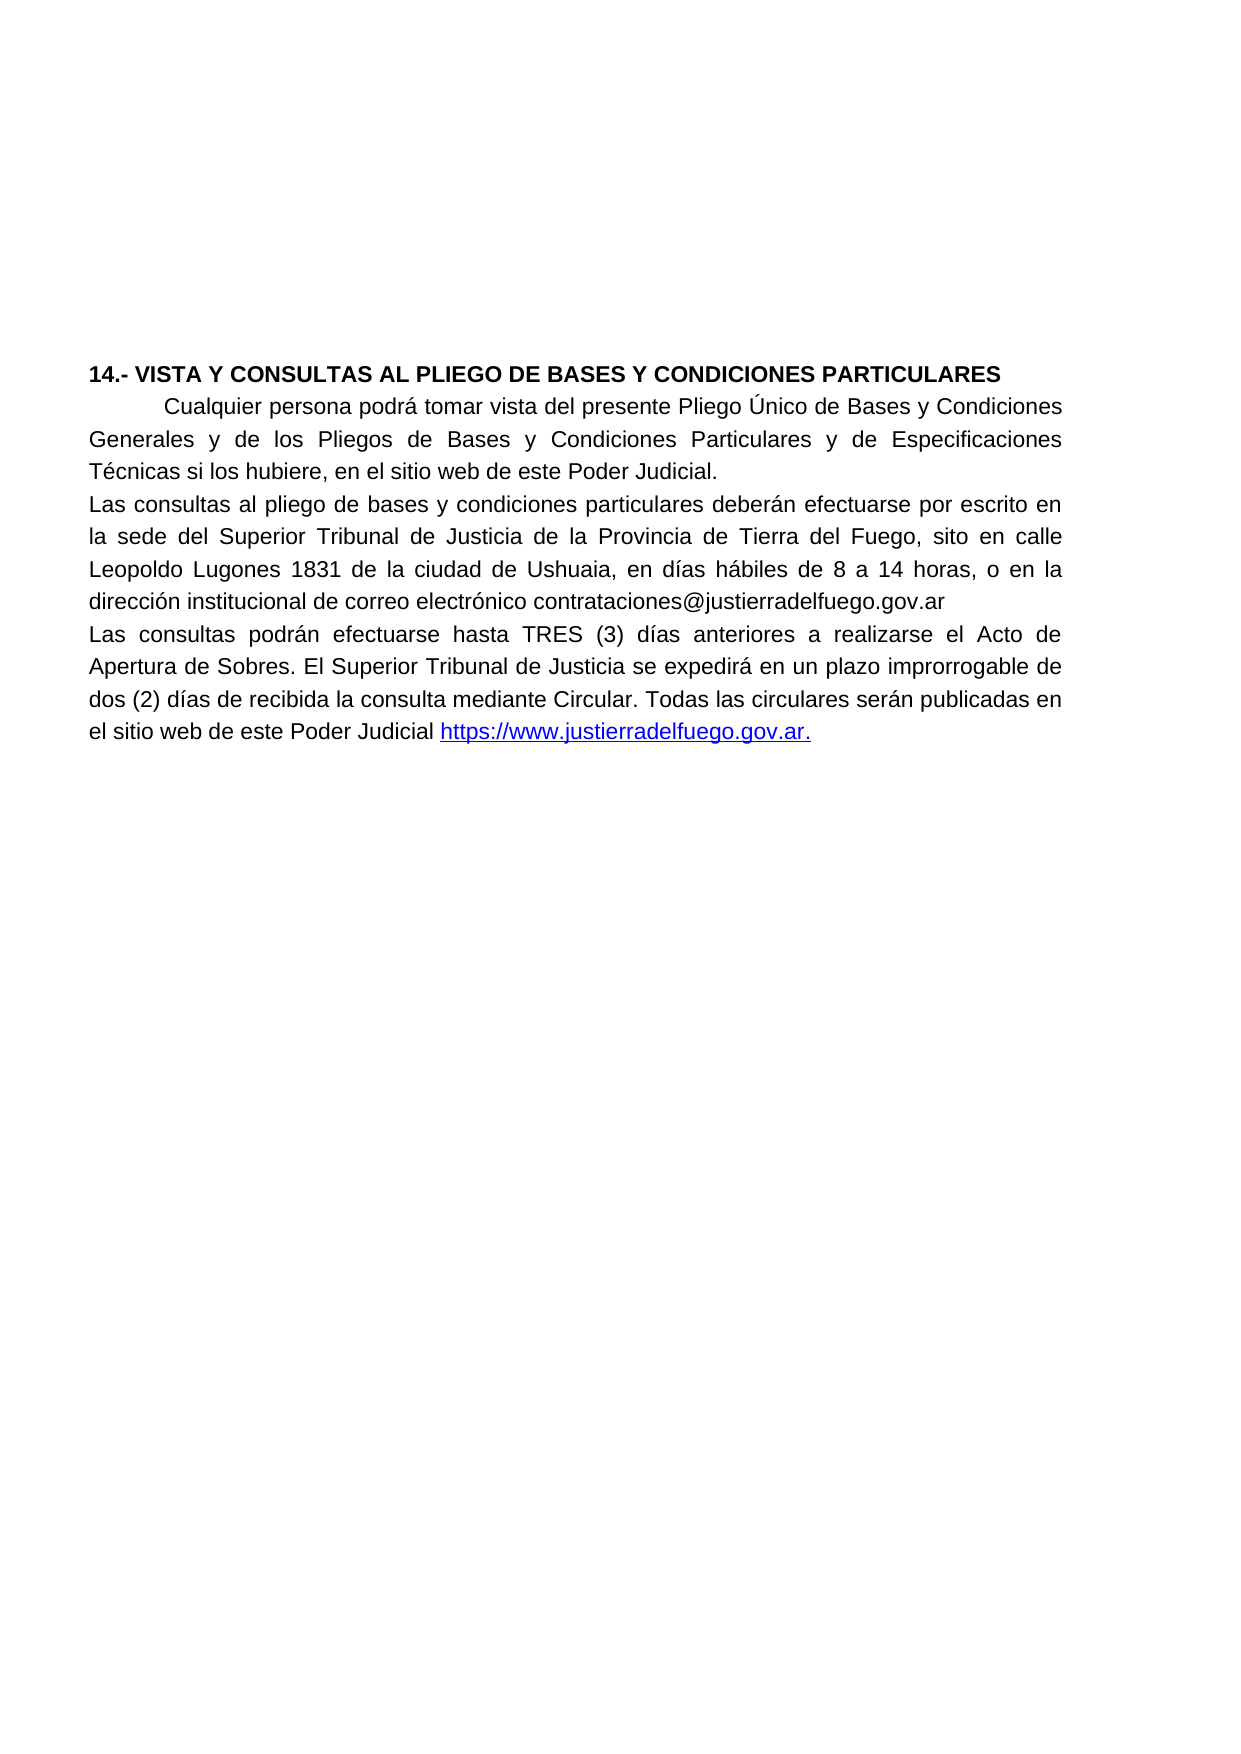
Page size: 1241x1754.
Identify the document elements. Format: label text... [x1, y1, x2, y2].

text Cualquier persona podrá tomar vista del presente Pliego Único de Bases y Condiciones Generales y de los Pliegos de Bases y Condiciones Particulares y de Especificaciones Técnicas si los hubiere, en el sitio web de este Poder Judicial. [89, 387, 1063, 484]
text Las consultas podrán efectuarse hasta TRES (3) días anteriores a realizarse el Acto de Apertura de Sobres. El Superior Tribunal de Justicia se expedirá en un plazo improrrogable de dos (2) días de recibida la consulta mediante Circular. Todas las circulares serán publicadas en el sitio web de este Poder Judicial https://www.justierradelfuego.gov.ar. [89, 614, 1063, 744]
text 14.- VISTA Y CONSULTAS AL PLIEGO DE BASES Y CONDICIONES PARTICULARES [89, 354, 1063, 387]
text Las consultas al pliego de bases y condiciones particulares deberán efectuarse por escrito en la sede del Superior Tribunal de Justicia de la Provincia de Tierra del Fuego, sito en calle Leopoldo Lugones 1831 de la ciudad de Ushuaia, en días hábiles de 8 a 14 horas, o en la dirección institucional de correo electrónico contrataciones@justierradelfuego.gov.ar [89, 484, 1063, 614]
